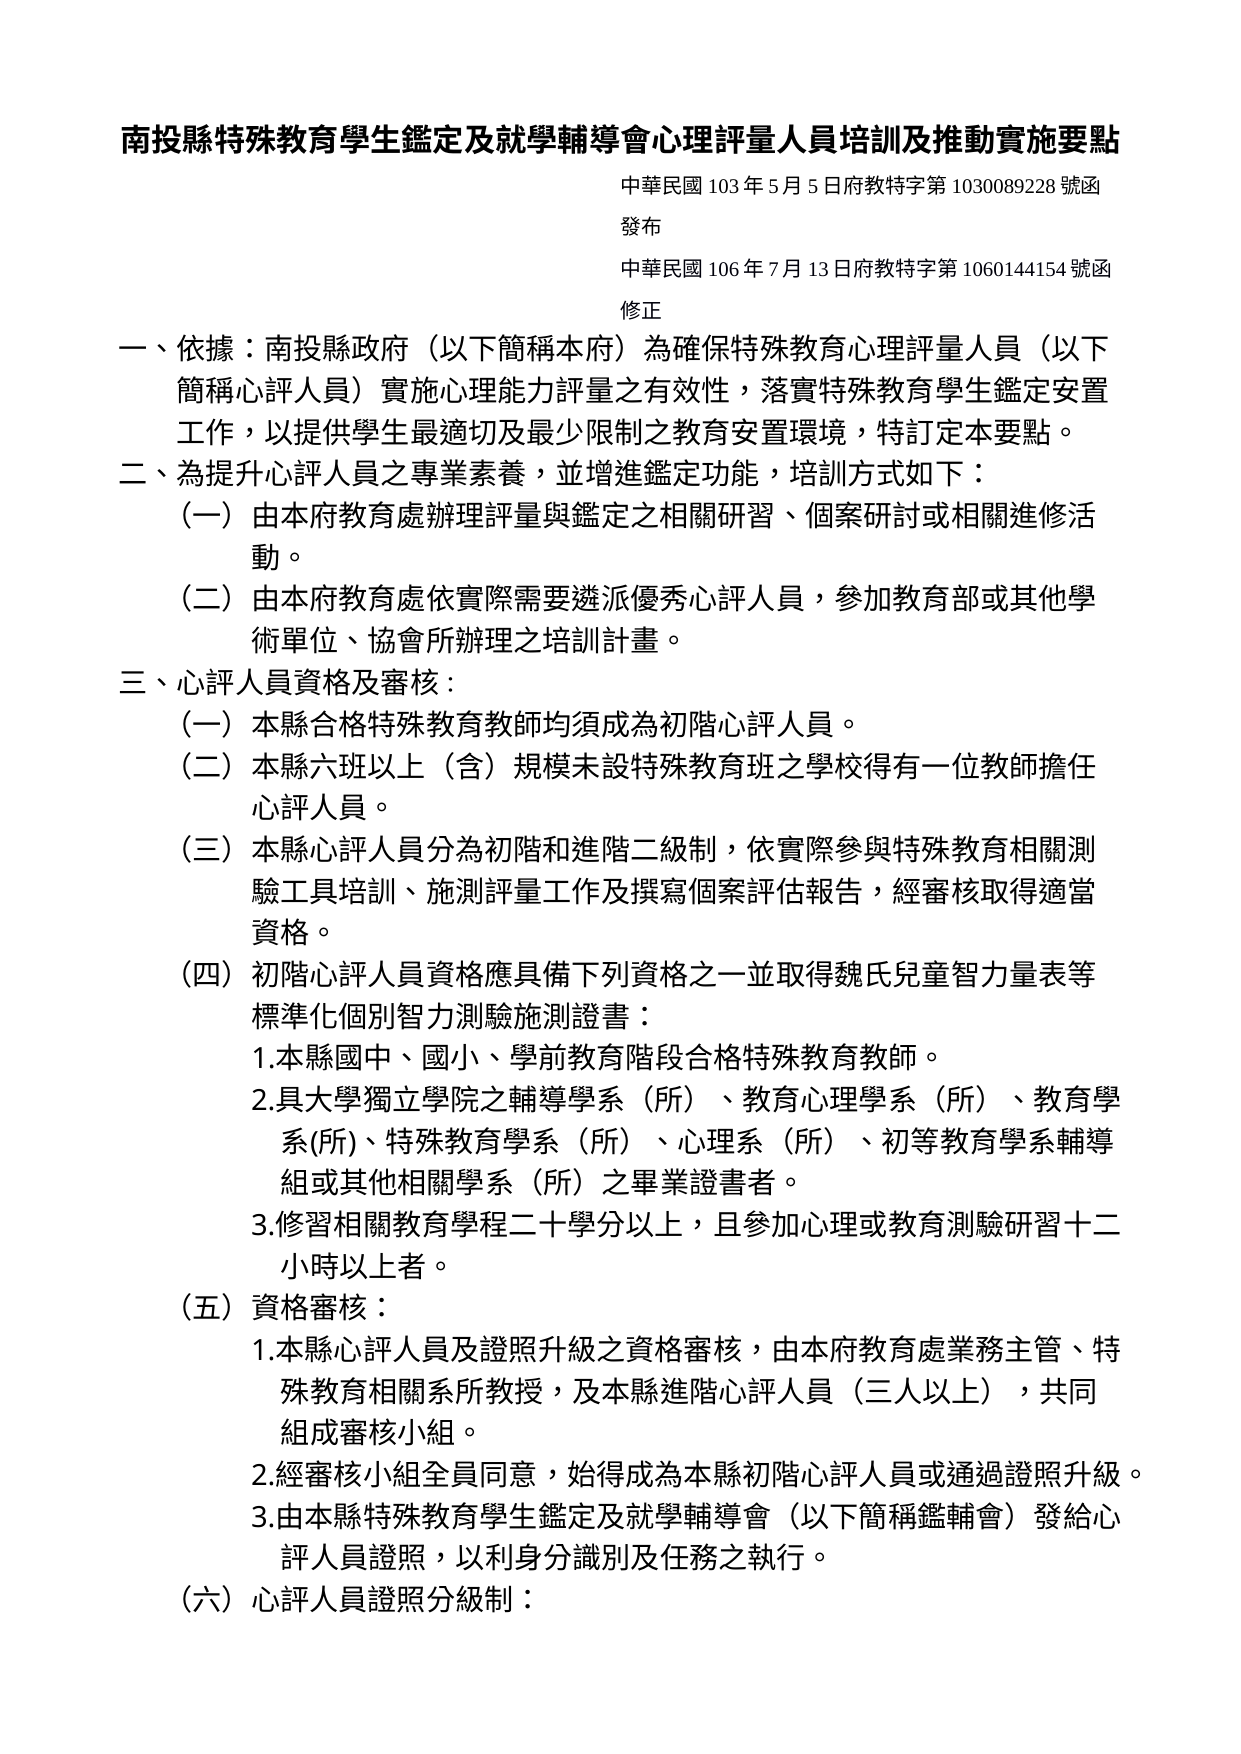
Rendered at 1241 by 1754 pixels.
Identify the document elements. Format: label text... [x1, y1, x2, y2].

text 1.本縣國中、國小、學前教育階段合格特殊教育教師。 [251, 1035, 1122, 1077]
text 3.由本縣特殊教育學生鑑定及就學輔導會（以下簡稱鑑輔會）發給心評人員證照，以利身分識別及任務之執行。 [251, 1494, 1122, 1577]
text （二）由本府教育處依實際需要遴派優秀心評人員，參加教育部或其他學術單位、協會所辦理之培訓計畫。 [163, 576, 1122, 660]
text （一）由本府教育處辦理評量與鑑定之相關研習、個案研討或相關進修活動。 [163, 493, 1122, 576]
text 一、依據：南投縣政府（以下簡稱本府）為確保特殊教育心理評量人員（以下簡稱心評人員）實施心理能力評量之有效性，落實特殊教育學生鑑定安置工作，以提供學生最適切及最少限制之教育安置環境，特訂定本要點。 [118, 326, 1122, 451]
text 南投縣特殊教育學生鑑定及就學輔導會心理評量人員培訓及推動實施要點 [118, 118, 1122, 160]
text （四）初階心評人員資格應具備下列資格之一並取得魏氏兒童智力量表等標準化個別智力測驗施測證書： [163, 952, 1122, 1035]
text 二、為提升心評人員之專業素養，並增進鑑定功能，培訓方式如下： [118, 451, 1122, 493]
text （二）本縣六班以上（含）規模未設特殊教育班之學校得有一位教師擔任心評人員。 [163, 744, 1122, 827]
text 2.具大學獨立學院之輔導學系（所）、教育心理學系（所）、教育學系(所)、特殊教育學系（所）、心理系（所）、初等教育學系輔導組或其他相關學系（所）之畢業證書者。 [251, 1077, 1122, 1202]
text 中華民國106年7月13日府教特字第1060144154號函修正 [620, 243, 1122, 326]
text 2.經審核小組全員同意，始得成為本縣初階心評人員或通過證照升級。 [251, 1452, 1122, 1494]
text （一）本縣合格特殊教育教師均須成為初階心評人員。 [163, 702, 1122, 744]
text 中華民國103年5月5日府教特字第1030089228號函發布 [620, 160, 1122, 243]
text （六）心評人員證照分級制： [163, 1577, 1122, 1619]
text 3.修習相關教育學程二十學分以上，且參加心理或教育測驗研習十二小時以上者。 [251, 1202, 1122, 1285]
text （五）資格審核： [163, 1285, 1122, 1327]
text 1.本縣心評人員及證照升級之資格審核，由本府教育處業務主管、特殊教育相關系所教授，及本縣進階心評人員（三人以上），共同組成審核小組。 [251, 1327, 1122, 1452]
text 三、心評人員資格及審核： [118, 660, 1122, 702]
text （三）本縣心評人員分為初階和進階二級制，依實際參與特殊教育相關測驗工具培訓、施測評量工作及撰寫個案評估報告，經審核取得適當資格。 [163, 827, 1122, 952]
